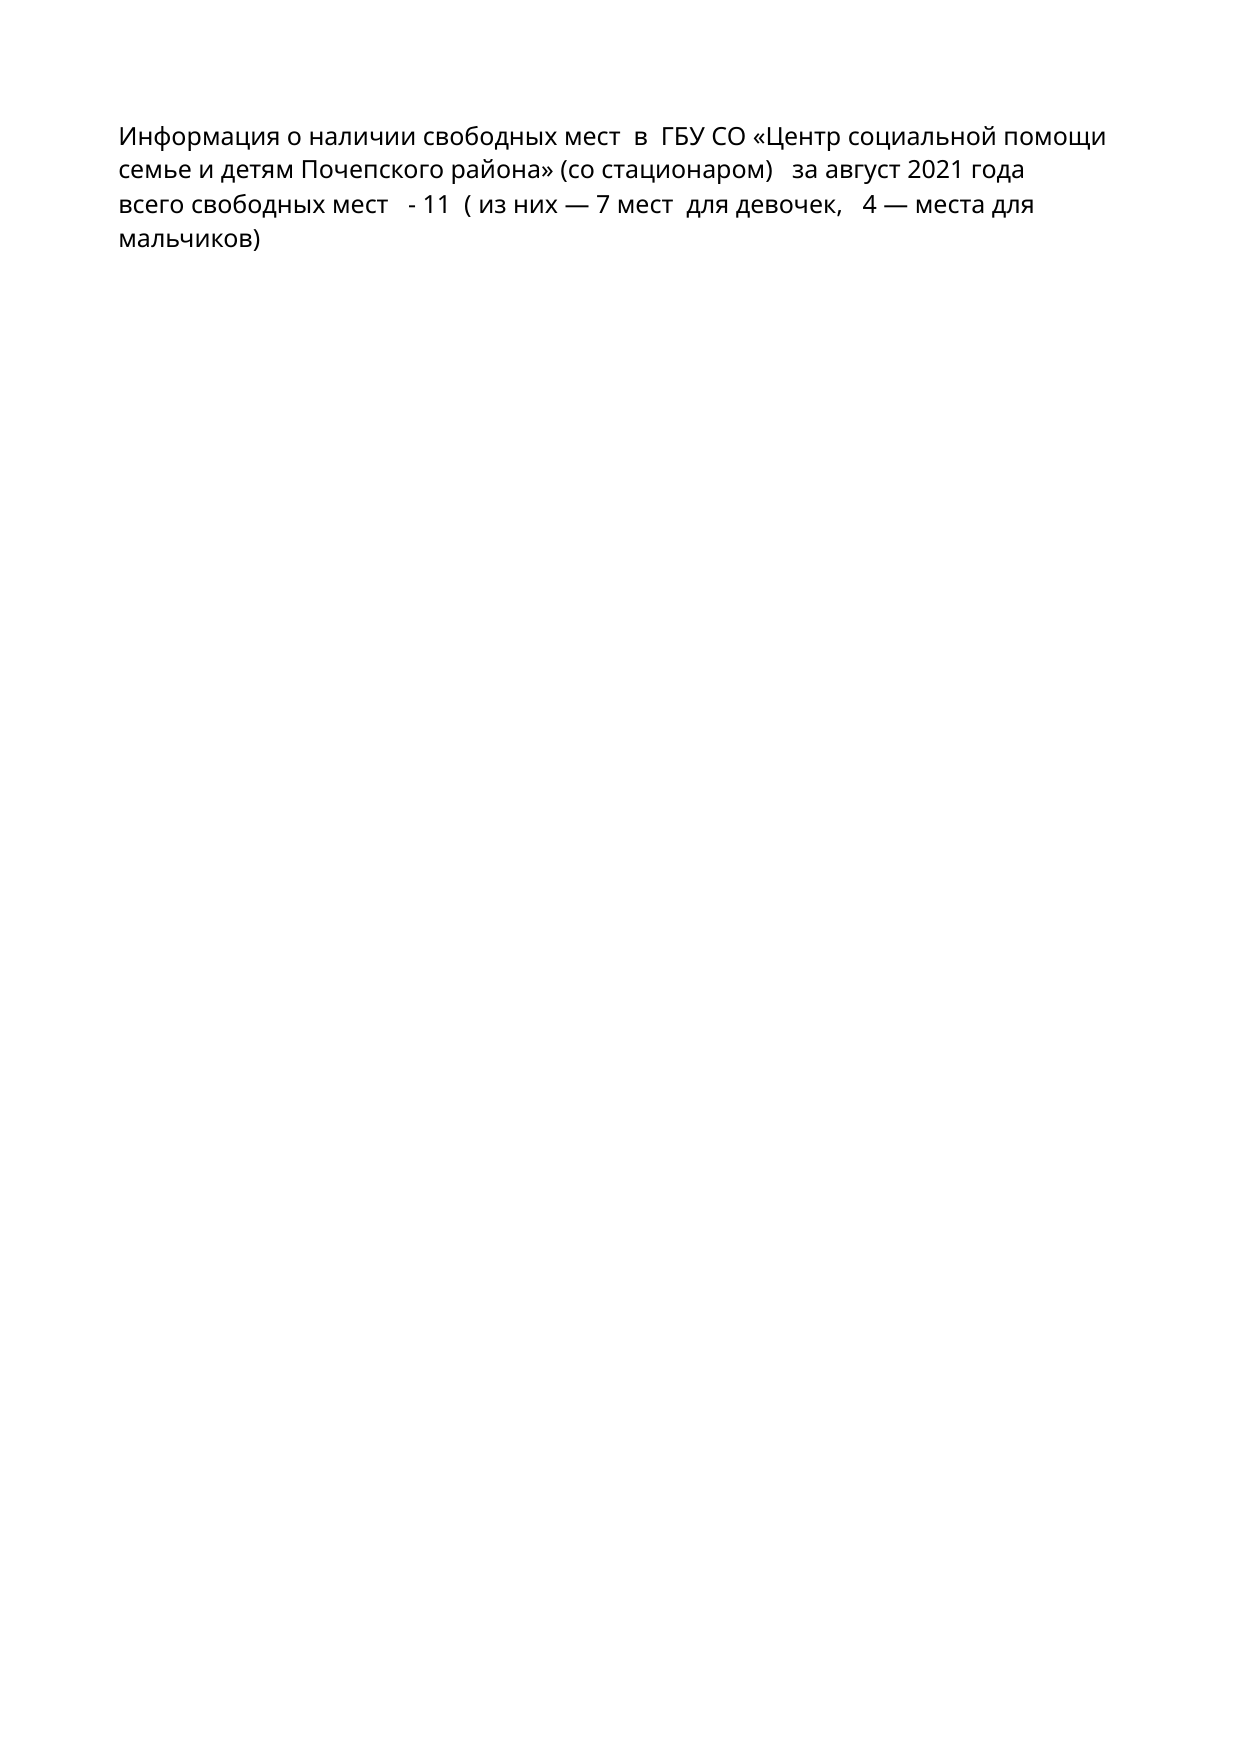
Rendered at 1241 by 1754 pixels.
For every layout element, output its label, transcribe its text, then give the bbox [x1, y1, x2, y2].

text Информация о наличии свободных мест в ГБУ СО «Центр социальной помощи семье и детям Почепского района» (со стационаром) за август 2021 года [118, 118, 1122, 186]
text всего свободных мест - 11 ( из них — 7 мест для девочек, 4 — места для мальчиков) [118, 186, 1122, 254]
